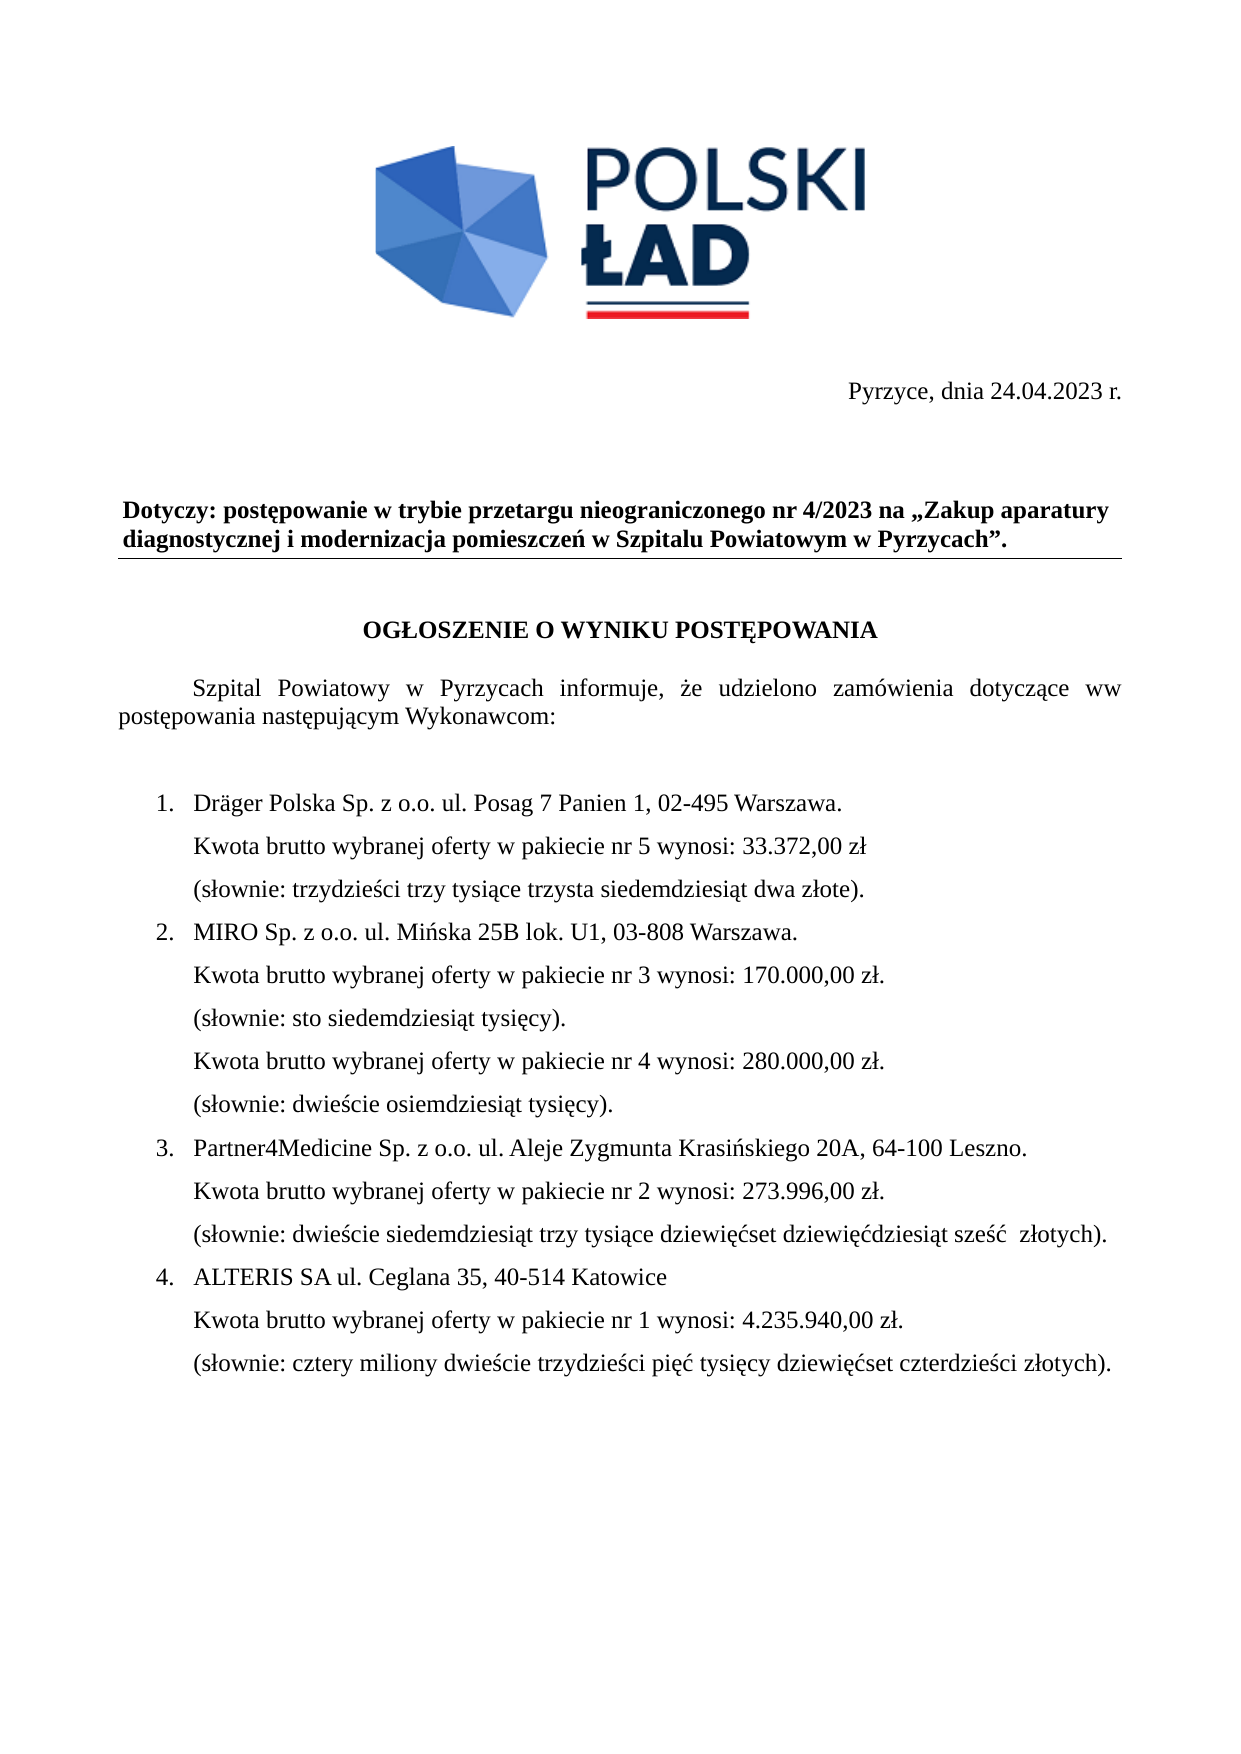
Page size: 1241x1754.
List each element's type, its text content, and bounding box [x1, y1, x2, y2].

list (słownie: dwieście osiemdziesiąt tysięcy). [156, 1089, 1122, 1118]
list Kwota brutto wybranej oferty w pakiecie nr 4 wynosi: 280.000,00 zł. [156, 1046, 1122, 1075]
text OGŁOSZENIE O WYNIKU POSTĘPOWANIA [118, 615, 1122, 644]
list (słownie: dwieście siedemdziesiąt trzy tysiące dziewięćset dziewięćdziesiąt sześć złotych). [156, 1219, 1122, 1248]
text Szpital Powiatowy w Pyrzycach informuje, że udzielono zamówienia dotyczące ww postępowania następującym Wykonawcom: [118, 673, 1122, 730]
list Kwota brutto wybranej oferty w pakiecie nr 5 wynosi: 33.372,00 zł [156, 831, 1122, 859]
list Partner4Medicine Sp. z o.o. ul. Aleje Zygmunta Krasińskiego 20A, 64-100 Leszno. [156, 1133, 1122, 1161]
text Dotyczy: postępowanie w trybie przetargu nieograniczonego nr 4/2023 na „Zakup aparatury diagnostycznej i modernizacja pomieszczeń w Szpitalu Powiatowym w Pyrzycach”. [118, 491, 1122, 558]
list ALTERIS SA ul. Ceglana 35, 40-514 Katowice [156, 1262, 1122, 1291]
list MIRO Sp. z o.o. ul. Mińska 25B lok. U1, 03-808 Warszawa. [156, 917, 1122, 946]
list Kwota brutto wybranej oferty w pakiecie nr 2 wynosi: 273.996,00 zł. [156, 1176, 1122, 1204]
list Kwota brutto wybranej oferty w pakiecie nr 3 wynosi: 170.000,00 zł. [156, 960, 1122, 989]
list (słownie: cztery miliony dwieście trzydzieści pięć tysięcy dziewięćset czterdzieści złotych). [156, 1348, 1122, 1377]
list (słownie: sto siedemdziesiąt tysięcy). [156, 1003, 1122, 1032]
text Pyrzyce, dnia 24.04.2023 r. [118, 376, 1122, 405]
picture [375, 146, 865, 319]
list Kwota brutto wybranej oferty w pakiecie nr 1 wynosi: 4.235.940,00 zł. [156, 1305, 1122, 1334]
list Dräger Polska Sp. z o.o. ul. Posag 7 Panien 1, 02-495 Warszawa. [156, 788, 1122, 816]
list (słownie: trzydzieści trzy tysiące trzysta siedemdziesiąt dwa złote). [156, 874, 1122, 903]
